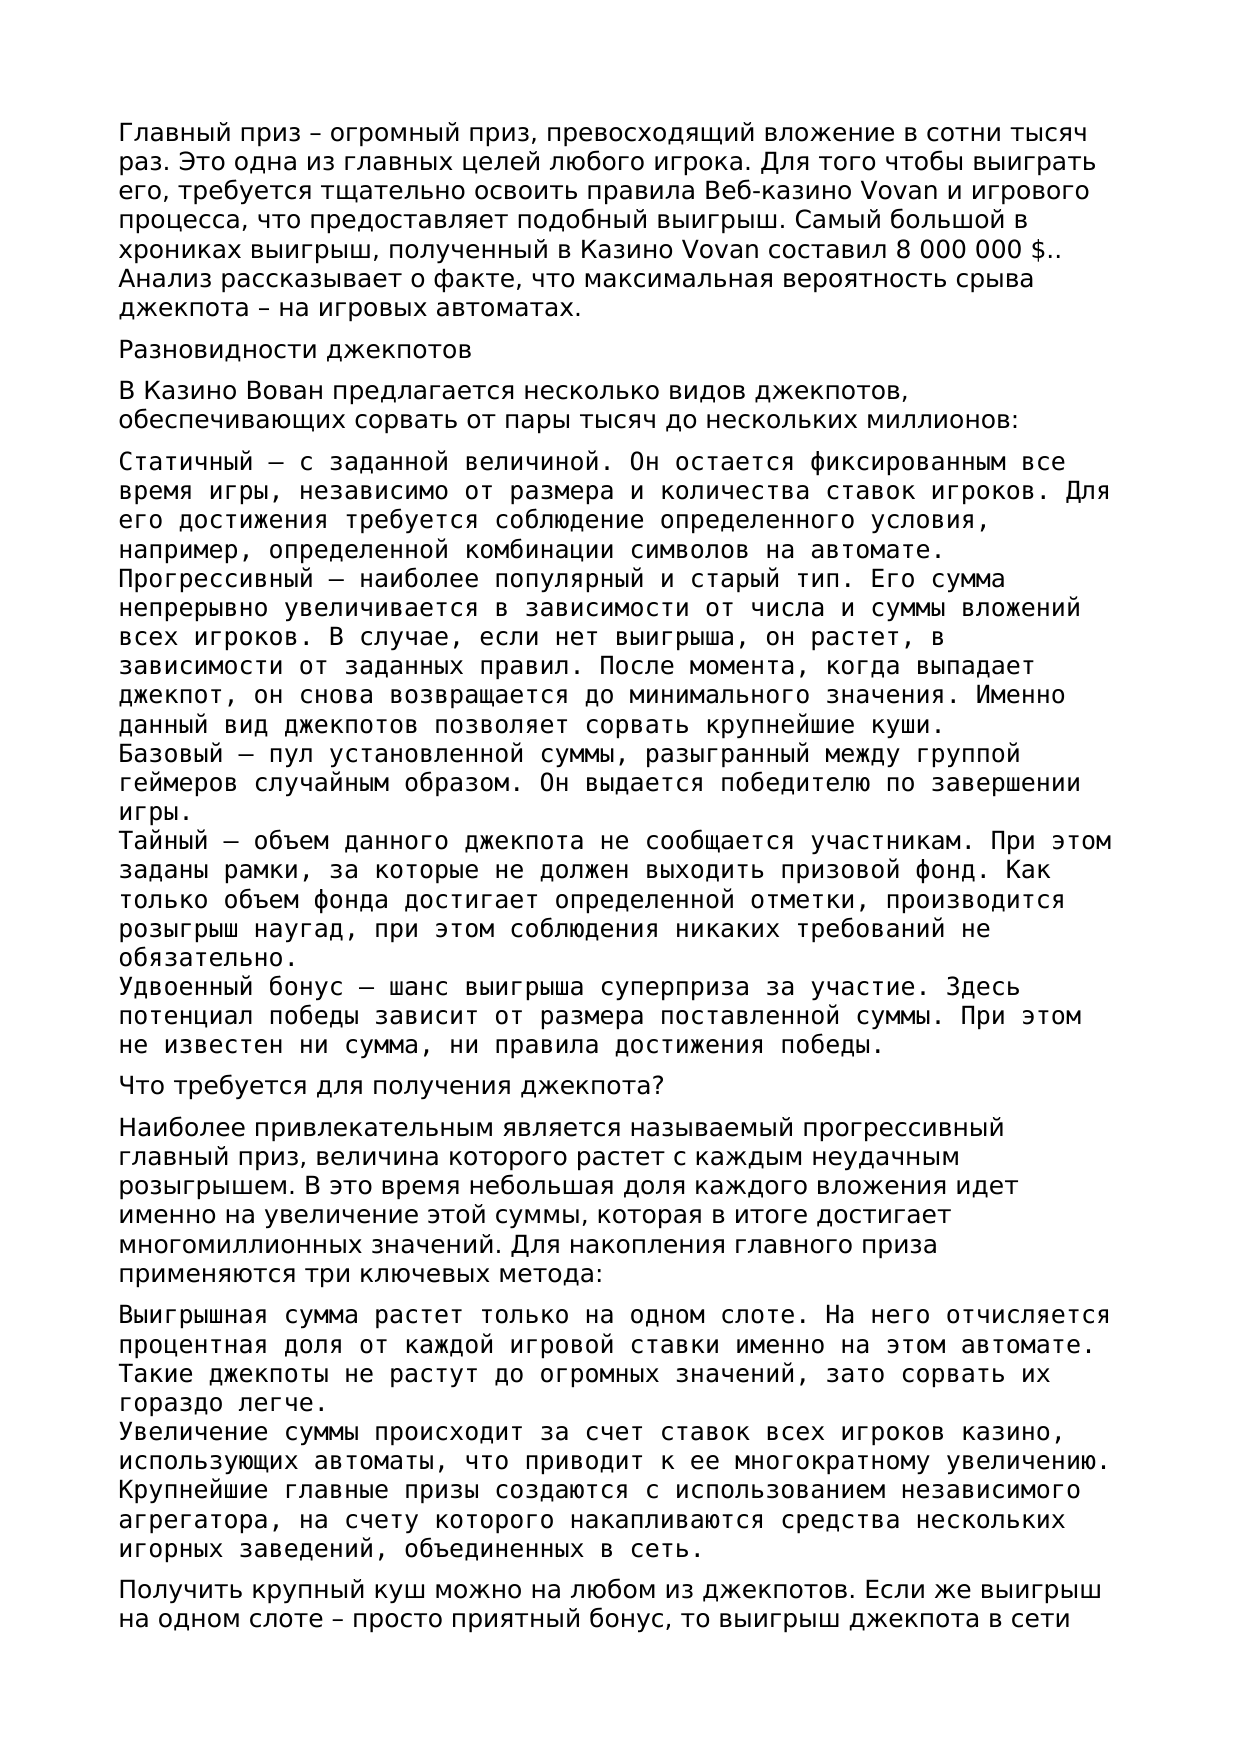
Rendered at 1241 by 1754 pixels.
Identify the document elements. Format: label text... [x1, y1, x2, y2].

text Главный приз – огромный приз, превосходящий вложение в сотни тысяч раз. Это одна из главных целей любого игрока. Для того чтобы выиграть его, требуется тщательно освоить правила Веб-казино Vovan и игрового процесса, что предоставляет подобный выигрыш. Самый большой в хрониках выигрыш, полученный в Казино Vovan составил 8 000 000 $.. Анализ рассказывает о факте, что максимальная вероятность срыва джекпота – на игровых автоматах. [118, 118, 1122, 322]
text Наиболее привлекательным является называемый прогрессивный главный приз, величина которого растет с каждым неудачным розыгрышем. В это время небольшая доля каждого вложения идет именно на увеличение этой суммы, которая в итоге достигает многомиллионных значений. Для накопления главного приза применяются три ключевых метода: [118, 1113, 1122, 1288]
text Разновидности джекпотов [118, 335, 1122, 364]
text Выигрышная сумма растет только на одном слоте. На него отчисляется процентная доля от каждой игровой ставки именно на этом автомате. Такие джекпоты не растут до огромных значений, зато сорвать их гораздо легче. Увеличение суммы происходит за счет ставок всех игроков казино, использующих автоматы, что приводит к ее многократному увеличению. Крупнейшие главные призы создаются с использованием независимого агрегатора, на счету которого накапливаются средства нескольких игорных заведений, объединенных в сеть. [118, 1301, 1122, 1563]
text Статичный – с заданной величиной. Он остается фиксированным все время игры, независимо от размера и количества ставок игроков. Для его достижения требуется соблюдение определенного условия, например, определенной комбинации символов на автомате. Прогрессивный – наиболее популярный и старый тип. Его сумма непрерывно увеличивается в зависимости от числа и суммы вложений всех игроков. В случае, если нет выигрыша, он растет, в зависимости от заданных правил. После момента, когда выпадает джекпот, он снова возвращается до минимального значения. Именно данный вид джекпотов позволяет сорвать крупнейшие куши. Базовый – пул установленной суммы, разыгранный между группой геймеров случайным образом. Он выдается победителю по завершении игры. Тайный – объем данного джекпота не сообщается участникам. При этом заданы рамки, за которые не должен выходить призовой фонд. Как только объем фонда достигает определенной отметки, производится розыгрыш наугад, при этом соблюдения никаких требований не обязательно. Удвоенный бонус – шанс выигрыша суперприза за участие. Здесь потенциал победы зависит от размера поставленной суммы. При этом не известен ни сумма, ни правила достижения победы. [118, 447, 1122, 1060]
text Получить крупный куш можно на любом из джекпотов. Если же выигрыш на одном слоте – просто приятный бонус, то выигрыш джекпота в сети [118, 1575, 1122, 1633]
text Что требуется для получения джекпота? [118, 1072, 1122, 1101]
text В Казино Вован предлагается несколько видов джекпотов, обеспечивающих сорвать от пары тысяч до нескольких миллионов: [118, 376, 1122, 435]
